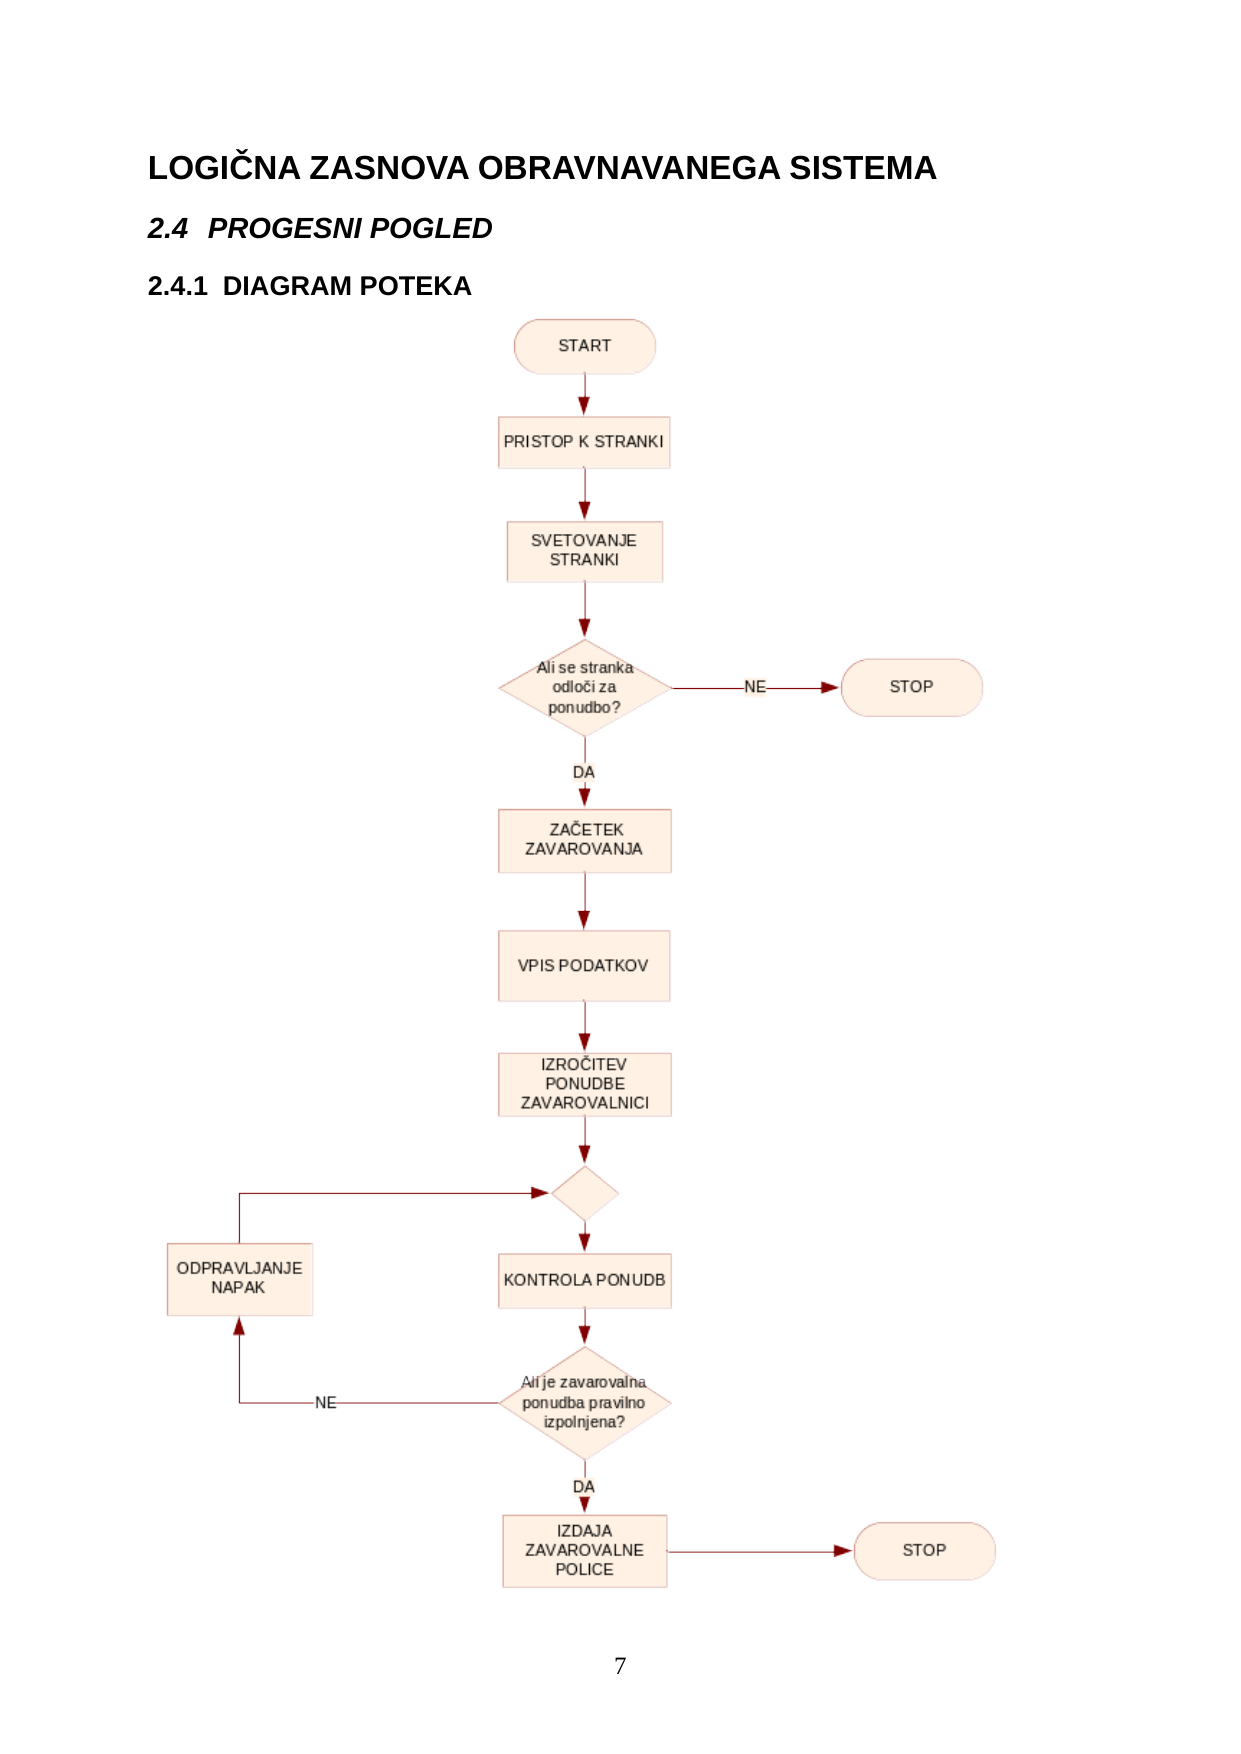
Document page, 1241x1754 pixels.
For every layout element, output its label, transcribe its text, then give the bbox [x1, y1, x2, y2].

text LOGIČNA ZASNOVA OBRAVNAVANEGA SISTEMA [148, 148, 1092, 186]
subtitle PROGESNI POGLED [148, 211, 1092, 245]
subtitle DIAGRAM POTEKA [148, 270, 1092, 301]
